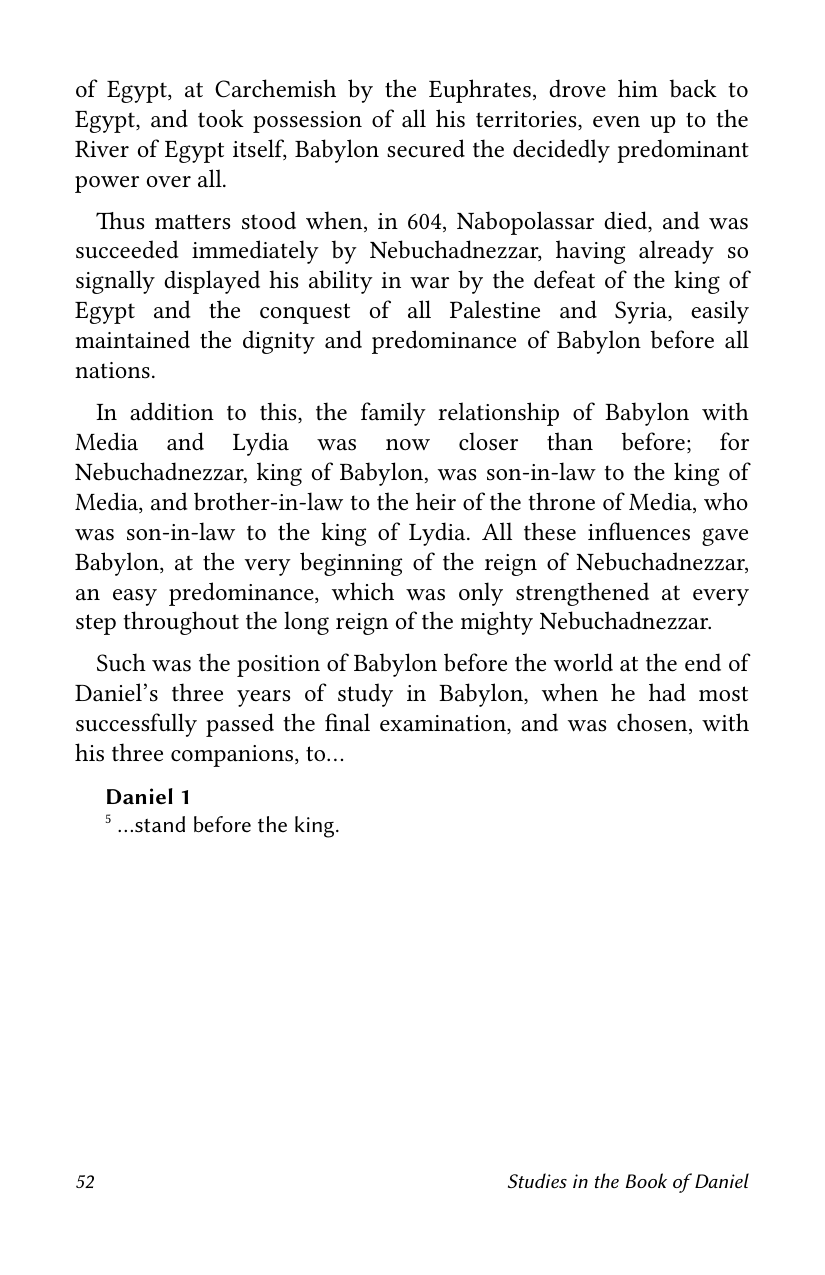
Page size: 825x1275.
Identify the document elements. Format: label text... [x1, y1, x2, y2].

text of Egypt, at Carchemish by the Euphrates, drove him back to Egypt, and took possession of all his territories, even up to the River of Egypt itself, Babylon secured the decidedly predominant power over all. [75, 75, 750, 193]
text Daniel 1 [105, 784, 750, 810]
text Thus matters stood when, in 604, Nabopolassar died, and was succeeded immediately by Nebuchadnezzar, having already so signally displayed his ability in war by the defeat of the king of Egypt and the conquest of all Palestine and Syria, easily maintained the dignity and predominance of Babylon before all nations. [75, 207, 750, 385]
text Such was the position of Babylon before the world at the end of Daniel’s three years of study in Babylon, when he had most successfully passed the final examination, and was chosen, with his three companions, to… [75, 649, 750, 768]
text In addition to this, the family relationship of Babylon with Media and Lydia was now closer than before; for Nebuchadnezzar, king of Babylon, was son-in-law to the king of Media, and brother-in-law to the heir of the throne of Media, who was son-in-law to the king of Lydia. All these influences gave Babylon, at the very beginning of the reign of Nebuchadnezzar, an easy predominance, which was only strengthened at every step throughout the long reign of the mighty Nebuchadnezzar. [75, 398, 750, 636]
text 5 ...stand before the king. [105, 812, 720, 838]
